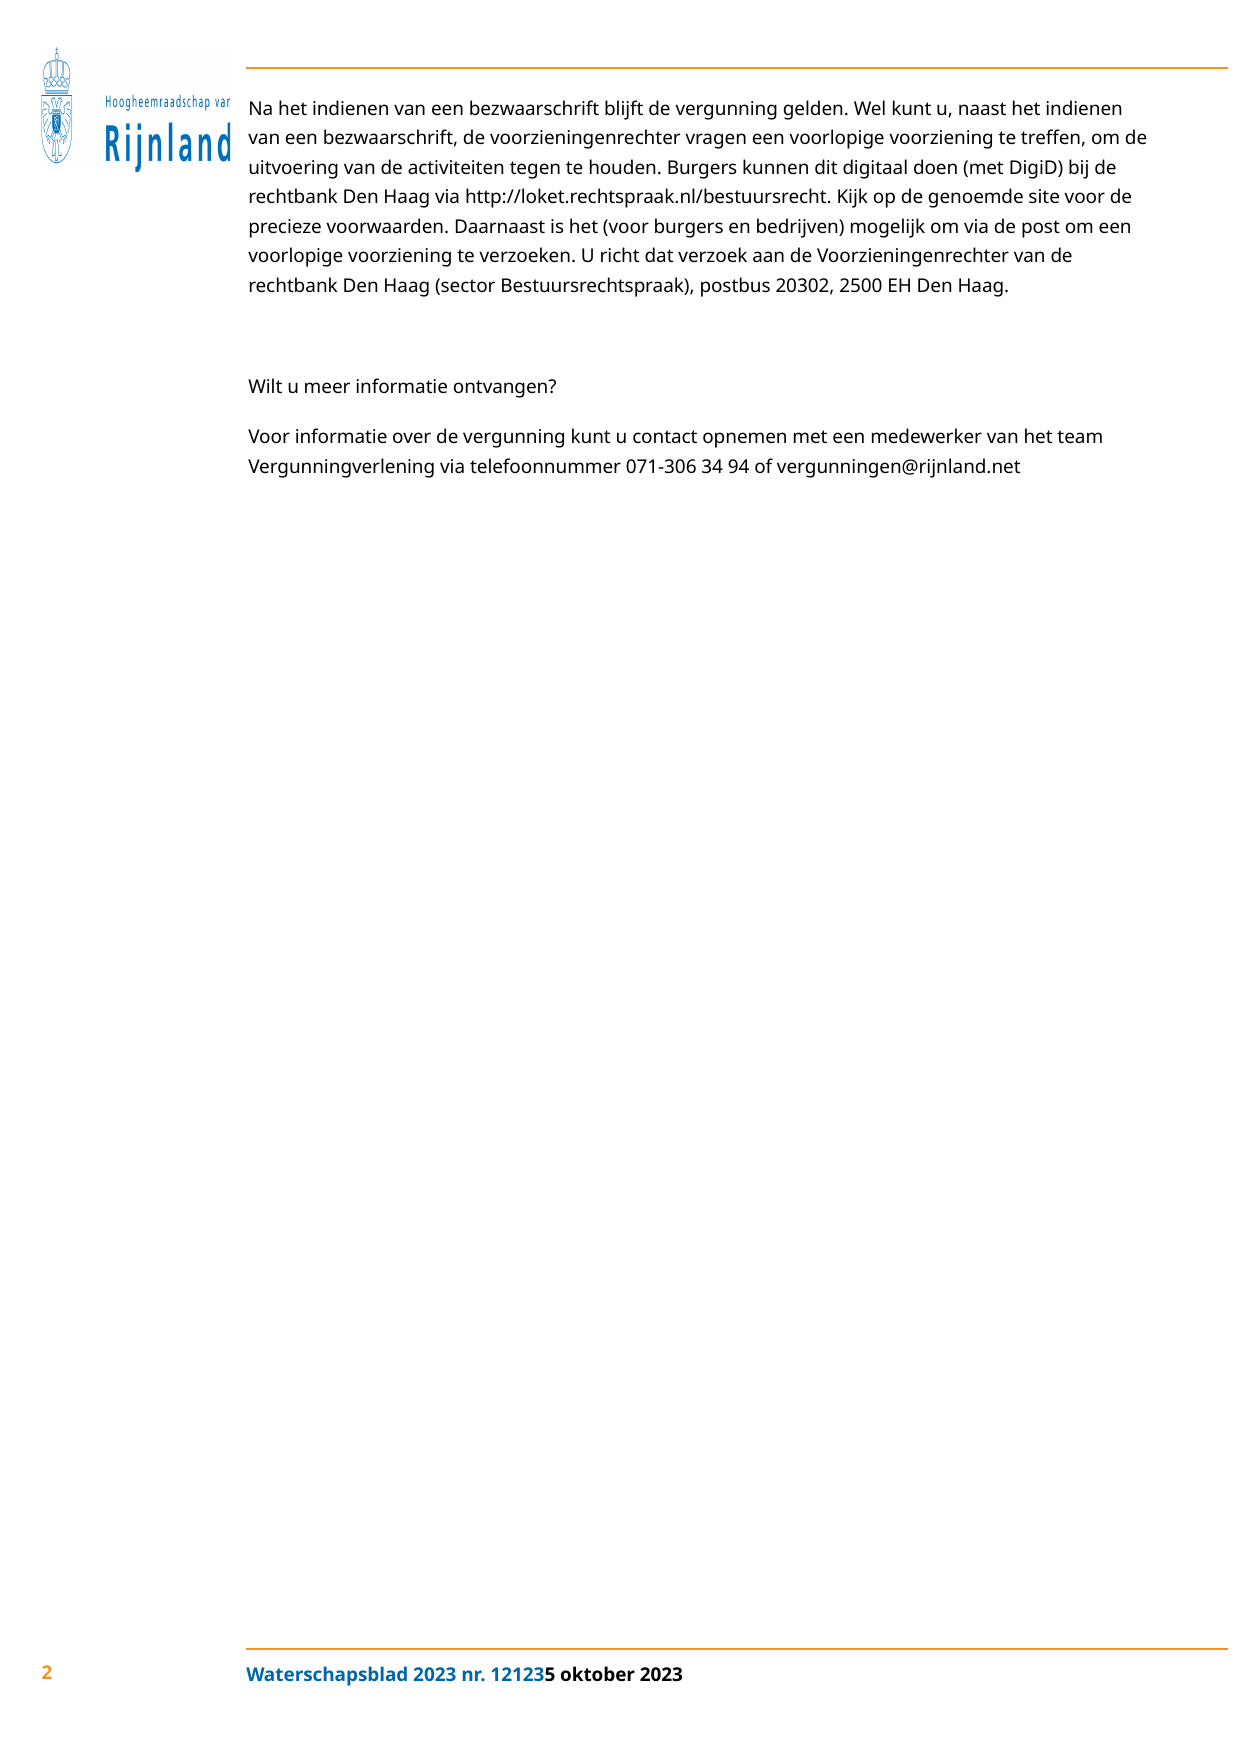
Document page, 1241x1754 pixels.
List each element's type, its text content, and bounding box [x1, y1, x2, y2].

text Wilt u meer informatie ontvangen? [248, 373, 1152, 399]
picture [41, 47, 231, 172]
text Voor informatie over de vergunning kunt u contact opnemen met een medewerker van het team Vergunningverlening via telefoonnummer 071-306 34 94 of vergunningen@rijnland.net [248, 423, 1152, 479]
text Na het indienen van een bezwaarschrift blijft de vergunning gelden. Wel kunt u, naast het indienen van een bezwaarschrift, de voorzieningenrechter vragen een voorlopige voorziening te treffen, om de uitvoering van de activiteiten tegen te houden. Burgers kunnen dit digitaal doen (met DigiD) bij de rechtbank Den Haag via http://loket.rechtspraak.nl/bestuursrecht. Kijk op de genoemde site voor de precieze voorwaarden. Daarnaast is het (voor burgers en bedrijven) mogelijk om via de post om een voorlopige voorziening te verzoeken. U richt dat verzoek aan de Voorzieningenrechter van de rechtbank Den Haag (sector Bestuursrechtspraak), postbus 20302, 2500 EH Den Haag. [248, 95, 1152, 298]
